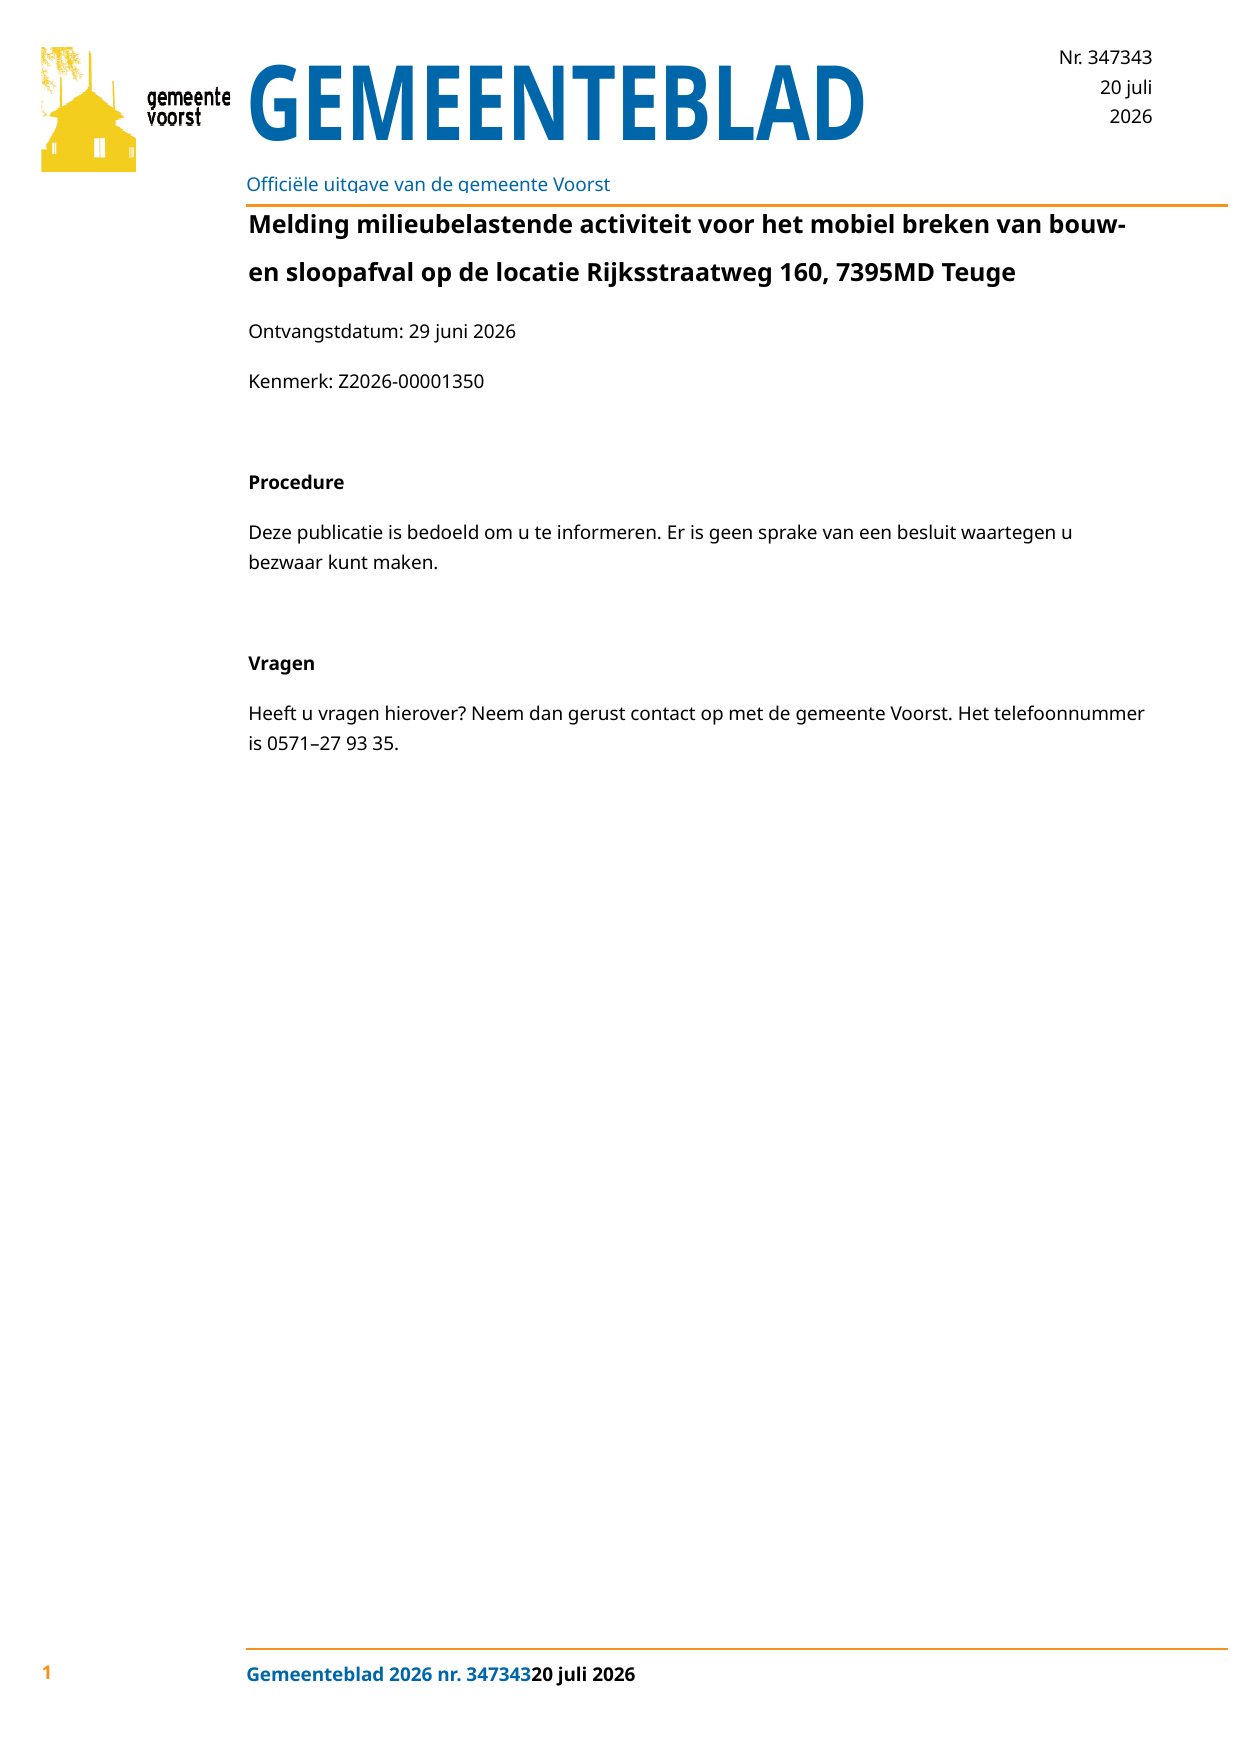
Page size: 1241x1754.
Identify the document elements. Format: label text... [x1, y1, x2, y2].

text Melding milieubelastende activiteit voor het mobiel breken van bouw- en sloopafval op de locatie Rijksstraatweg 160, 7395MD Teuge [248, 207, 1152, 288]
text Ontvangstdatum: 29 juni 2026 [248, 318, 1152, 344]
text Procedure [248, 469, 1152, 495]
text Vragen [248, 650, 1152, 676]
text Kenmerk: Z2026-00001350 [248, 368, 1152, 394]
picture [41, 47, 231, 172]
text Deze publicatie is bedoeld om u te informeren. Er is geen sprake van een besluit waartegen u bezwaar kunt maken. [248, 519, 1152, 575]
text Heeft u vragen hierover? Neem dan gerust contact op met de gemeente Voorst. Het telefoonnummer is 0571–27 93 35. [248, 700, 1152, 756]
